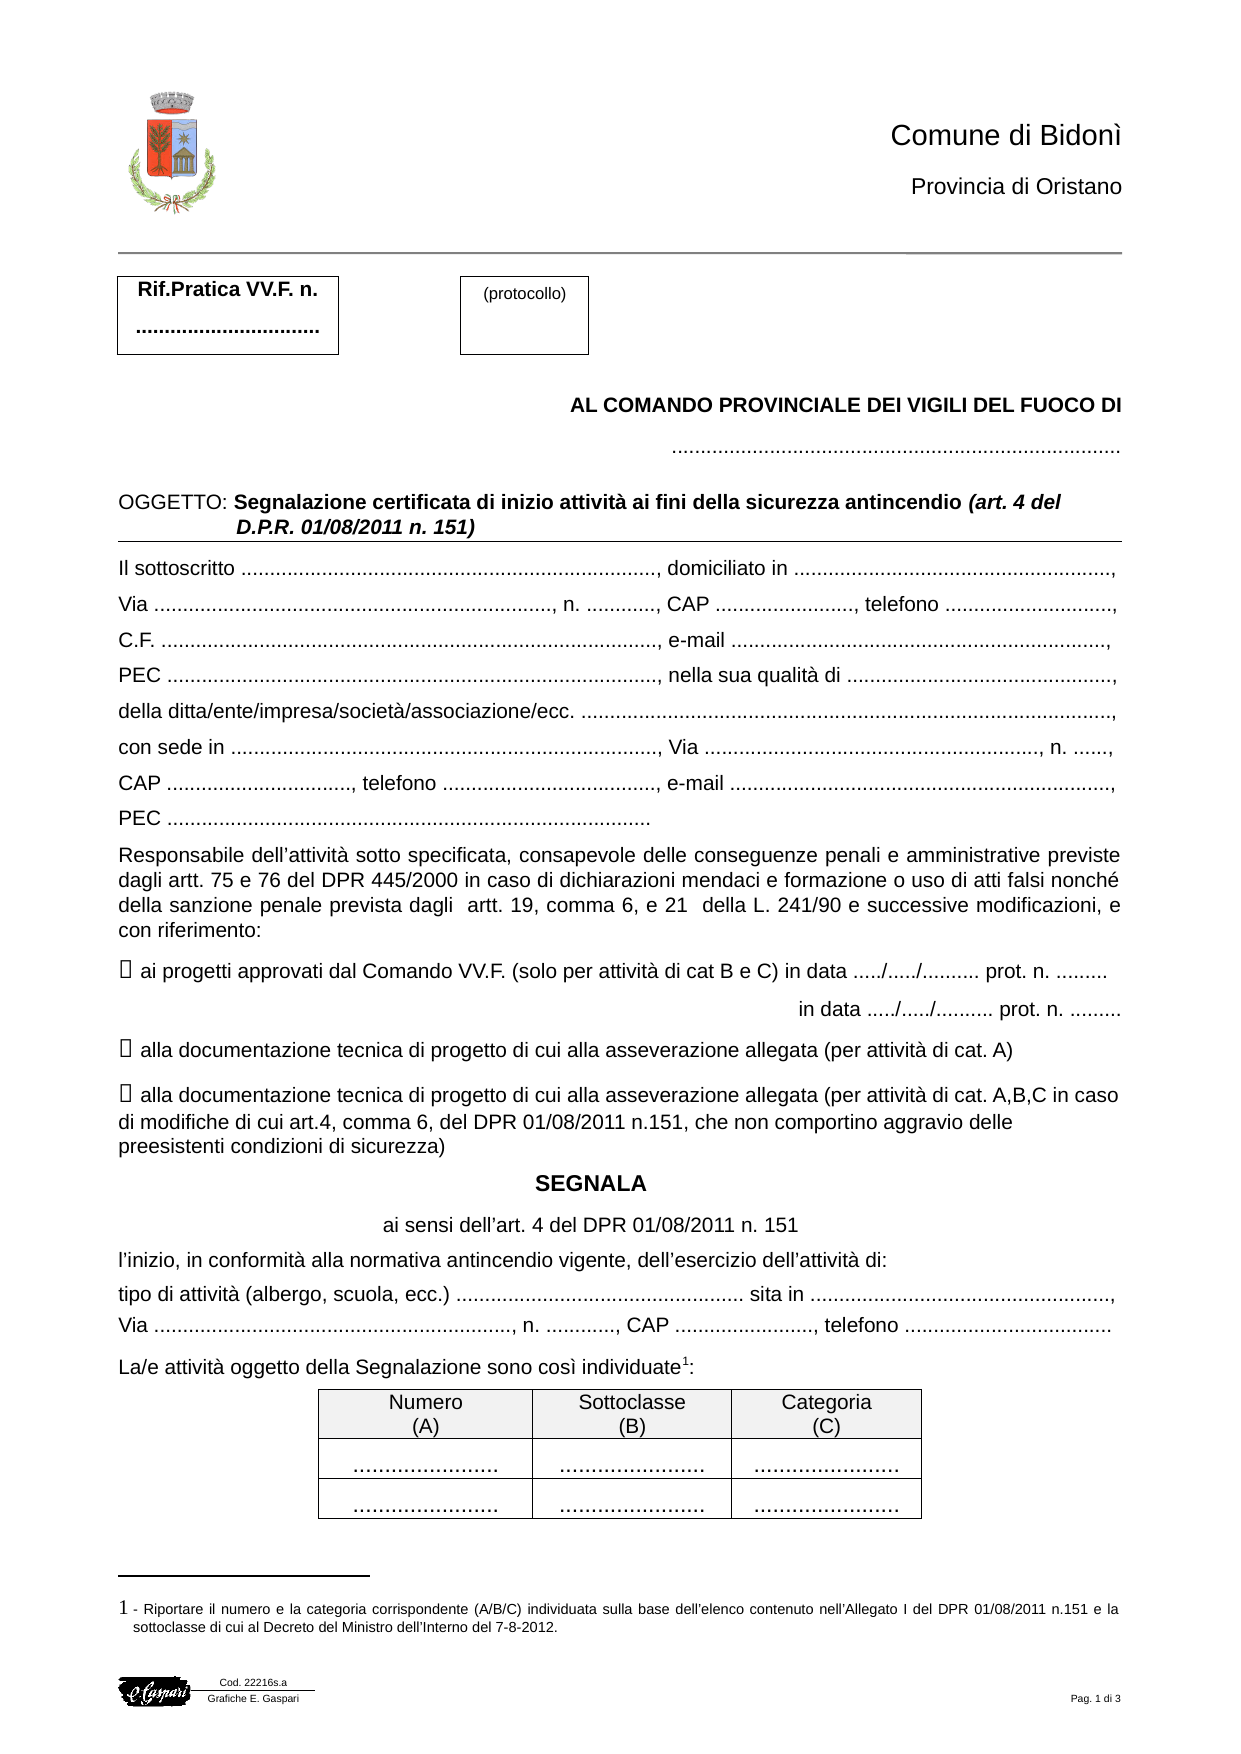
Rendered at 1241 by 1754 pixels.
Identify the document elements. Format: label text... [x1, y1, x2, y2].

table_cell ....................... [732, 1479, 921, 1518]
text  alla documentazione tecnica di progetto di cui alla asseverazione allegata (per attività di cat. A) [118, 1031, 1122, 1065]
text La/e attività oggetto della Segnalazione sono così individuate: [118, 1354, 1122, 1378]
picture [117, 1675, 191, 1707]
text AL COMANDO PROVINCIALE DEI VIGILI DEL FUOCO DI [118, 393, 1122, 417]
table_cell ....................... [319, 1439, 532, 1478]
table_cell ....................... [533, 1439, 731, 1478]
table_cell ....................... [732, 1439, 921, 1478]
text l’inizio, in conformità alla normativa antincendio vigente, dell’esercizio dell’attività di: [118, 1247, 1122, 1271]
text PEC ....................................................................................., nella sua qualità di .............................................., [118, 663, 1122, 687]
table_header Categoria (C) [732, 1390, 921, 1438]
text tipo di attività (albergo, scuola, ecc.) .................................................. sita in ...................................................., Via .............................................................., n. ............, CAP ........................, telefono .................................... [118, 1282, 1122, 1337]
text Provincia di Oristano [224, 173, 1122, 200]
table_header Numero (A) [319, 1390, 532, 1438]
text Il sottoscritto ........................................................................, domiciliato in ......................................................., [118, 556, 1122, 580]
text OGGETTO: Segnalazione certificata di inizio attività ai fini della sicurezza antincendio (art. 4 del D.P.R. 01/08/2011 n. 151) [118, 490, 1122, 541]
table_header Sottoclasse (B) [533, 1390, 731, 1438]
text della ditta/ente/impresa/società/associazione/ecc. ............................................................................................, [118, 699, 1122, 723]
text SEGNALA [118, 1170, 1064, 1196]
text - Riportare il numero e la categoria corrispondente (A/B/C) individuata sulla base dell’elenco contenuto nell’Allegato I del DPR 01/08/2011 n.151 e la sottoclasse di cui al Decreto del Ministro dell’Interno del 7-8-2012. [118, 1595, 1122, 1636]
text Responsabile dell’attività sotto specificata, consapevole delle conseguenze penali e amministrative previste dagli artt. 75 e 76 del DPR 445/2000 in caso di dichiarazioni mendaci e formazione o uso di atti falsi nonché della sanzione penale prevista dagli artt. 19, comma 6, e 21 della L. 241/90 e successive modificazioni, e con riferimento: [118, 842, 1122, 942]
text Via ....................................................................., n. ............, CAP ........................, telefono ............................., [118, 592, 1122, 616]
picture [122, 87, 224, 219]
text con sede in .........................................................................., Via .........................................................., n. ......, [118, 734, 1122, 758]
table_cell ....................... [533, 1479, 731, 1518]
text  ai progetti approvati dal Comando VV.F. (solo per attività di cat B e C) in data ...../...../.......... prot. n. ......... [118, 952, 1122, 986]
text Comune di Bidonì [224, 118, 1122, 152]
table_cell ....................... [319, 1479, 532, 1518]
text CAP ................................, telefono ....................................., e-mail .................................................................., [118, 770, 1122, 794]
table_header (protocollo) [461, 277, 588, 354]
text C.F. ......................................................................................, e-mail ................................................................., [118, 627, 1122, 651]
text  alla documentazione tecnica di progetto di cui alla asseverazione allegata (per attività di cat. A,B,C in caso di modifiche di cui art.4, comma 6, del DPR 01/08/2011 n.151, che non comportino aggravio delle preesistenti condizioni di sicurezza) [118, 1076, 1122, 1157]
table_header [339, 276, 460, 354]
text ai sensi dell’art. 4 del DPR 01/08/2011 n. 151 [118, 1213, 1064, 1237]
text PEC .................................................................................... [118, 806, 1122, 830]
text .............................................................................. [118, 433, 1122, 457]
text in data ...../...../.......... prot. n. ......... [118, 997, 1122, 1021]
table_header Rif.Pratica VV.F. n. ................................ [118, 277, 338, 354]
